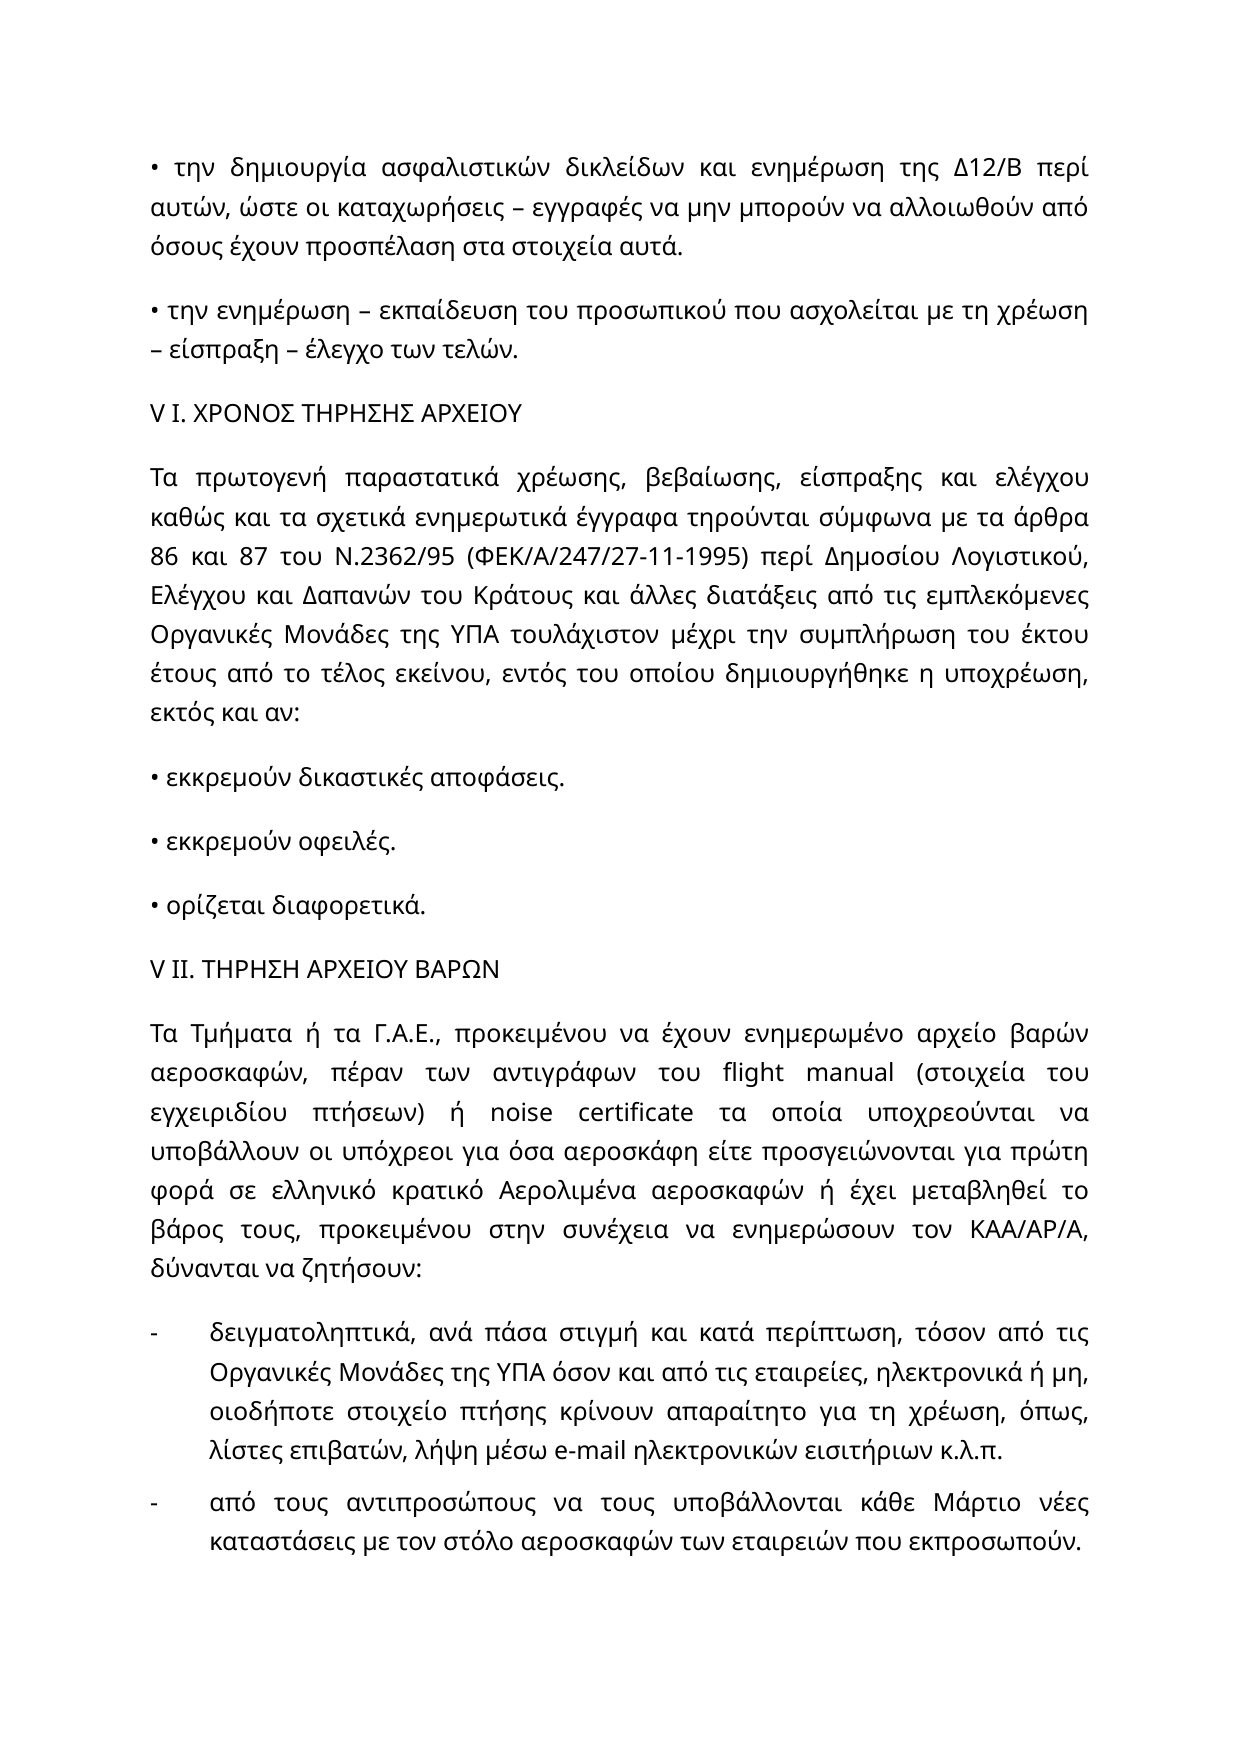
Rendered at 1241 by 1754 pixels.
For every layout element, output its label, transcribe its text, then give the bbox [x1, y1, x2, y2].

text • ορίζεται διαφορετικά. [150, 887, 1090, 922]
text • εκκρεμούν δικαστικές αποφάσεις. [150, 759, 1090, 793]
text • εκκρεμούν οφειλές. [150, 823, 1090, 857]
list - από τους αντιπροσώπους να τους υποβάλλονται κάθε Μάρτιο νέες καταστάσεις με τον στόλο αεροσκαφών των εταιρειών που εκπροσωπούν. [150, 1484, 1090, 1557]
text • την ενημέρωση – εκπαίδευση του προσωπικού που ασχολείται με τη χρέωση – είσπραξη – έλεγχο των τελών. [150, 292, 1090, 366]
text Τα πρωτογενή παραστατικά χρέωσης, βεβαίωσης, είσπραξης και ελέγχου καθώς και τα σχετικά ενημερωτικά έγγραφα τηρούνται σύμφωνα με τα άρθρα 86 και 87 του Ν.2362/95 (ΦΕΚ/Α/247/27-11-1995) περί Δημοσίου Λογιστικού, Ελέγχου και Δαπανών του Κράτους και άλλες διατάξεις από τις εμπλεκόμενες Οργανικές Μονάδες της ΥΠΑ τουλάχιστον μέχρι την συμπλήρωση του έκτου έτους από το τέλος εκείνου, εντός του οποίου δημιουργήθηκε η υποχρέωση, εκτός και αν: [150, 460, 1090, 729]
list - δειγματοληπτικά, ανά πάσα στιγμή και κατά περίπτωση, τόσον από τις Οργανικές Μονάδες της ΥΠΑ όσον και από τις εταιρείες, ηλεκτρονικά ή μη, οιοδήποτε στοιχείο πτήσης κρίνουν απαραίτητο για τη χρέωση, όπως, λίστες επιβατών, λήψη μέσω e-mail ηλεκτρονικών εισιτήριων κ.λ.π. [150, 1315, 1090, 1467]
text V II. ΤΗΡΗΣΗ ΑΡΧΕΙΟΥ ΒΑΡΩΝ [150, 952, 1090, 986]
text V I. ΧΡΟΝΟΣ ΤΗΡΗΣΗΣ ΑΡΧΕΙΟΥ [150, 396, 1090, 430]
text • την δημιουργία ασφαλιστικών δικλείδων και ενημέρωση της Δ12/Β περί αυτών, ώστε οι καταχωρήσεις – εγγραφές να μην μπορούν να αλλοιωθούν από όσους έχουν προσπέλαση στα στοιχεία αυτά. [150, 150, 1090, 262]
text Τα Τμήματα ή τα Γ.Α.Ε., προκειμένου να έχουν ενημερωμένο αρχείο βαρών αεροσκαφών, πέραν των αντιγράφων του flight manual (στοιχεία του εγχειριδίου πτήσεων) ή noise certificate τα οποία υποχρεούνται να υποβάλλουν οι υπόχρεοι για όσα αεροσκάφη είτε προσγειώνονται για πρώτη φορά σε ελληνικό κρατικό Αερολιμένα αεροσκαφών ή έχει μεταβληθεί το βάρος τους, προκειμένου στην συνέχεια να ενημερώσουν τον ΚΑΑ/ΑΡ/Α, δύνανται να ζητήσουν: [150, 1016, 1090, 1285]
